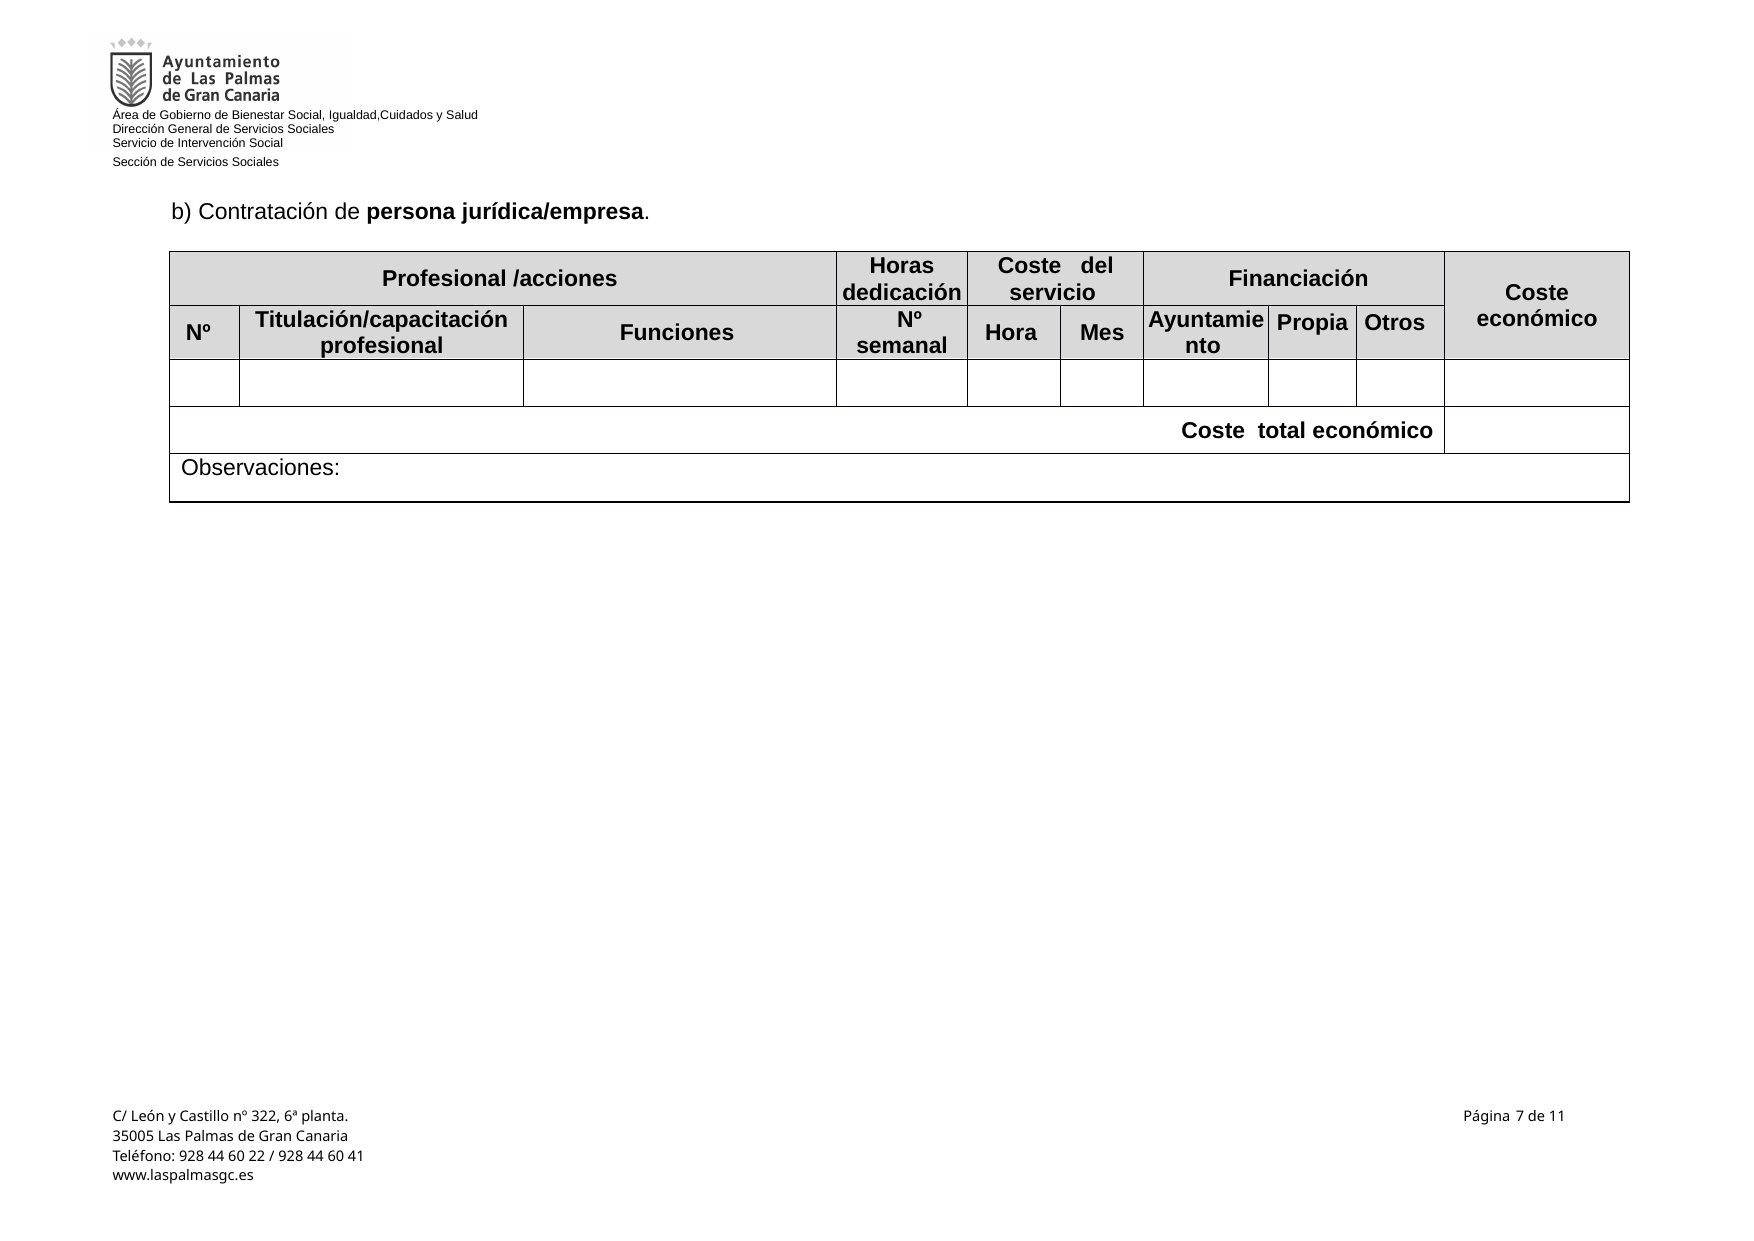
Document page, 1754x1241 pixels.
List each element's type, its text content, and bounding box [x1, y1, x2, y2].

table_cell Hora [968, 306, 1060, 358]
table_cell Coste total económico [170, 407, 1444, 453]
table_cell [1144, 360, 1268, 406]
table_cell [240, 360, 523, 406]
table_header Horas dedicación [837, 252, 967, 305]
table_cell Propia [1269, 306, 1356, 358]
table_cell [524, 360, 836, 406]
table_cell [1357, 360, 1444, 406]
table_header Profesional /acciones [170, 252, 836, 305]
table_cell Titulación/capacitación profesional [240, 306, 523, 358]
table_header Financiación [1144, 252, 1444, 305]
table_cell [1061, 360, 1143, 406]
table_cell Nº semanal [837, 306, 967, 358]
picture [88, 31, 352, 147]
table_cell Mes [1061, 306, 1143, 358]
table_header Coste del servicio [968, 252, 1143, 305]
table_header Coste económico [1445, 252, 1629, 358]
table_cell Ayuntamiento [1144, 306, 1268, 358]
table_cell [170, 360, 239, 406]
table_cell Nº [170, 306, 239, 358]
list b) Contratación de persona jurídica/empresa. [171, 198, 1636, 225]
table_cell [837, 360, 967, 406]
table_cell [1269, 360, 1356, 406]
table_cell [968, 360, 1060, 406]
table_cell Otros [1357, 306, 1444, 358]
table_cell [1445, 360, 1629, 406]
table_cell Observaciones: [170, 454, 1629, 501]
table_cell [1445, 407, 1629, 453]
table_cell Funciones [524, 306, 836, 358]
